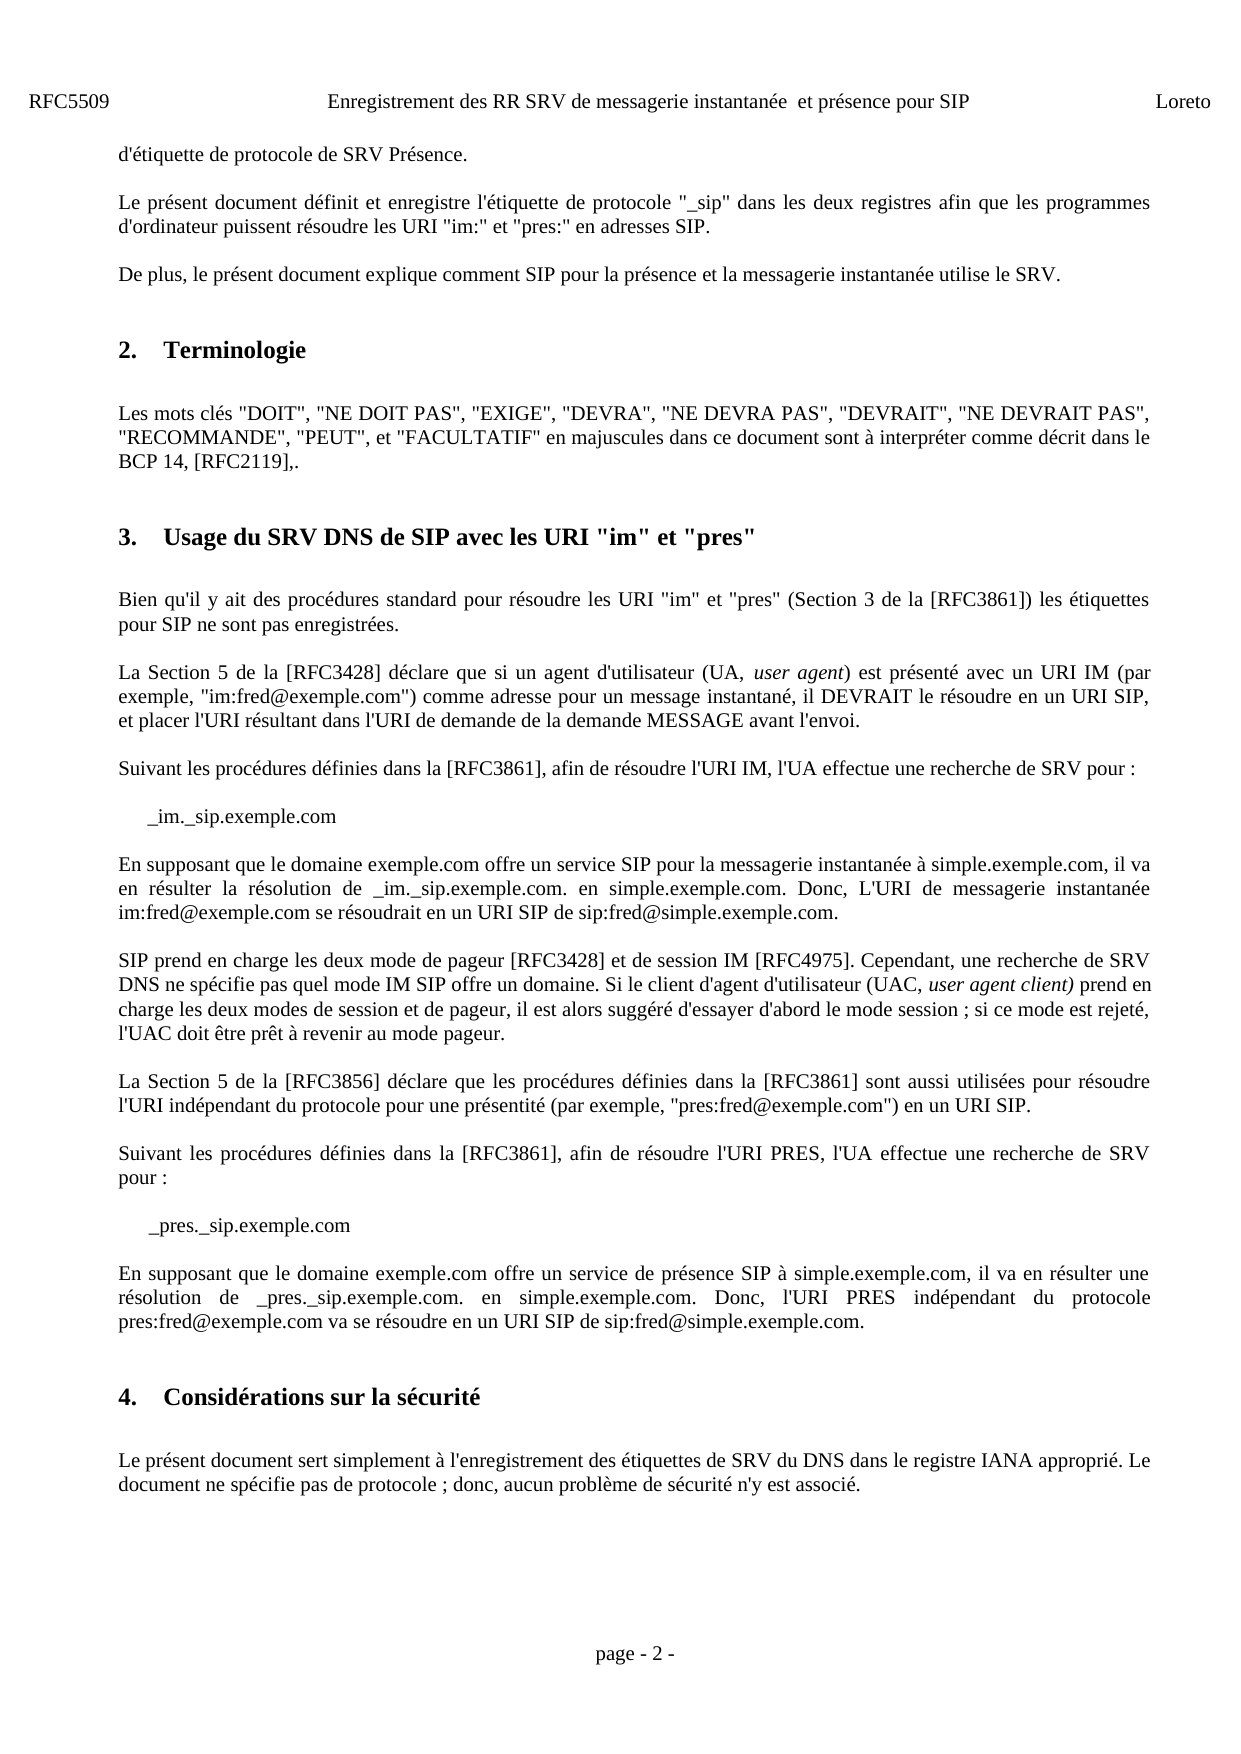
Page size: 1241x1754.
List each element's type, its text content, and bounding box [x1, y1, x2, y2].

text Bien qu'il y ait des procédures standard pour résoudre les URI "im" et "pres" (Section 3 de la [RFC3861]) les étiquettes pour SIP ne sont pas enregistrées. [118, 587, 1152, 636]
text Les mots clés "DOIT", "NE DOIT PAS", "EXIGE", "DEVRA", "NE DEVRA PAS", "DEVRAIT", "NE DEVRAIT PAS", "RECOMMANDE", "PEUT", et "FACULTATIF" en majuscules dans ce document sont à interpréter comme décrit dans le BCP 14, [RFC2119],. [118, 401, 1152, 473]
text Suivant les procédures définies dans la [RFC3861], afin de résoudre l'URI PRES, l'UA effectue une recherche de SRV pour : [118, 1141, 1152, 1189]
text Le présent document définit et enregistre l'étiquette de protocole "_sip" dans les deux registres afin que les programmes d'ordinateur puissent résoudre les URI "im:" et "pres:" en adresses SIP. [118, 190, 1152, 238]
subtitle 3. Usage du SRV DNS de SIP avec les URI "im" et "pres" [118, 522, 1152, 551]
text d'étiquette de protocole de SRV Présence. [118, 142, 1152, 166]
text La Section 5 de la [RFC3428] déclare que si un agent d'utilisateur (UA, user agent) est présenté avec un URI IM (par exemple, "im:fred@exemple.com") comme adresse pour un message instantané, il DEVRAIT le résoudre en un URI SIP, et placer l'URI résultant dans l'URI de demande de la demande MESSAGE avant l'envoi. [118, 659, 1152, 732]
text Suivant les procédures définies dans la [RFC3861], afin de résoudre l'URI IM, l'UA effectue une recherche de SRV pour : [118, 756, 1152, 780]
subtitle 4. Considérations sur la sécurité [118, 1382, 1152, 1411]
text _pres._sip.exemple.com [149, 1213, 1152, 1237]
text Le présent document sert simplement à l'enregistrement des étiquettes de SRV du DNS dans le registre IANA approprié. Le document ne spécifie pas de protocole ; donc, aucun problème de sécurité n'y est associé. [118, 1448, 1152, 1496]
text SIP prend en charge les deux mode de pageur [RFC3428] et de session IM [RFC4975]. Cependant, une recherche de SRV DNS ne spécifie pas quel mode IM SIP offre un domaine. Si le client d'agent d'utilisateur (UAC, user agent client) prend en charge les deux modes de session et de pageur, il est alors suggéré d'essayer d'abord le mode session ; si ce mode est rejeté, l'UAC doit être prêt à revenir au mode pageur. [118, 948, 1152, 1044]
text _im._sip.exemple.com [147, 804, 1152, 828]
text En supposant que le domaine exemple.com offre un service SIP pour la messagerie instantanée à simple.exemple.com, il va en résulter la résolution de _im._sip.exemple.com. en simple.exemple.com. Donc, L'URI de messagerie instantanée im:fred@exemple.com se résoudrait en un URI SIP de sip:fred@simple.exemple.com. [118, 852, 1152, 924]
subtitle 2. Terminologie [118, 336, 1152, 364]
text De plus, le présent document explique comment SIP pour la présence et la messagerie instantanée utilise le SRV. [118, 262, 1152, 286]
text En supposant que le domaine exemple.com offre un service de présence SIP à simple.exemple.com, il va en résulter une résolution de _pres._sip.exemple.com. en simple.exemple.com. Donc, l'URI PRES indépendant du protocole pres:fred@exemple.com va se résoudre en un URI SIP de sip:fred@simple.exemple.com. [118, 1261, 1152, 1333]
text La Section 5 de la [RFC3856] déclare que les procédures définies dans la [RFC3861] sont aussi utilisées pour résoudre l'URI indépendant du protocole pour une présentité (par exemple, "pres:fred@exemple.com") en un URI SIP. [118, 1069, 1152, 1117]
